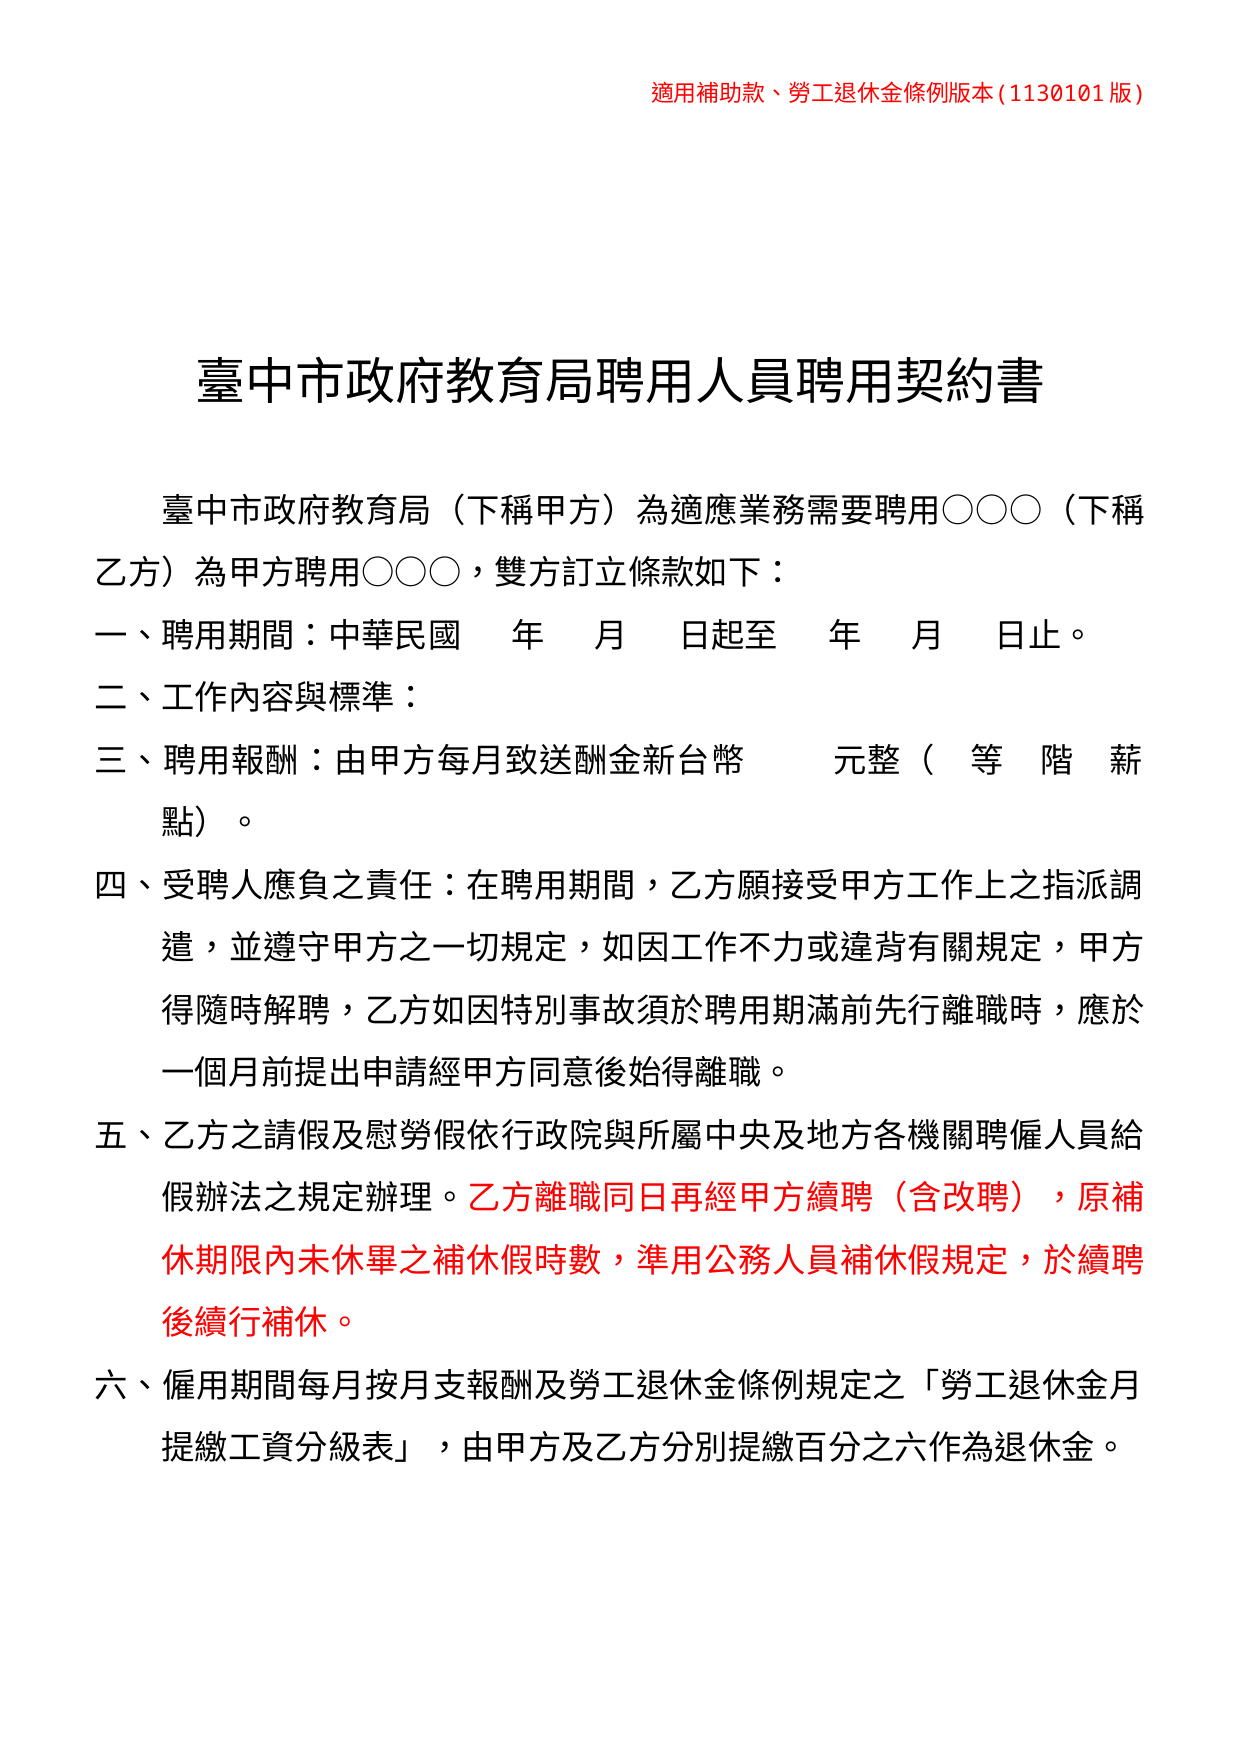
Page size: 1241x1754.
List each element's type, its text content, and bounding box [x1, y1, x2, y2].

text 三、聘用報酬：由甲方每月致送酬金新台幣 元整（ 等 階 薪點）。 [94, 716, 1146, 841]
text 五、乙方之請假及慰勞假依行政院與所屬中央及地方各機關聘僱人員給假辦法之規定辦理。乙方離職同日再經甲方續聘（含改聘），原補休期限內未休畢之補休假時數，準用公務人員補休假規定，於續聘後續行補休。 [94, 1091, 1146, 1341]
text 六、僱用期間每月按月支報酬及勞工退休金條例規定之「勞工退休金月提繳工資分級表」，由甲方及乙方分別提繳百分之六作為退休金。 [94, 1341, 1146, 1466]
text 臺中市政府教育局（下稱甲方）為適應業務需要聘用○○○（下稱乙方）為甲方聘用○○○，雙方訂立條款如下： [94, 466, 1146, 591]
text 一、聘用期間：中華民國 年 月 日起至 年 月 日止。 [94, 591, 1146, 653]
text 四、受聘人應負之責任：在聘用期間，乙方願接受甲方工作上之指派調遣，並遵守甲方之一切規定，如因工作不力或違背有關規定，甲方得隨時解聘，乙方如因特別事故須於聘用期滿前先行離職時，應於一個月前提出申請經甲方同意後始得離職。 [94, 841, 1146, 1091]
text 二、工作內容與標準： [94, 653, 1146, 716]
text 臺中市政府教育局聘用人員聘用契約書 [94, 305, 1146, 430]
